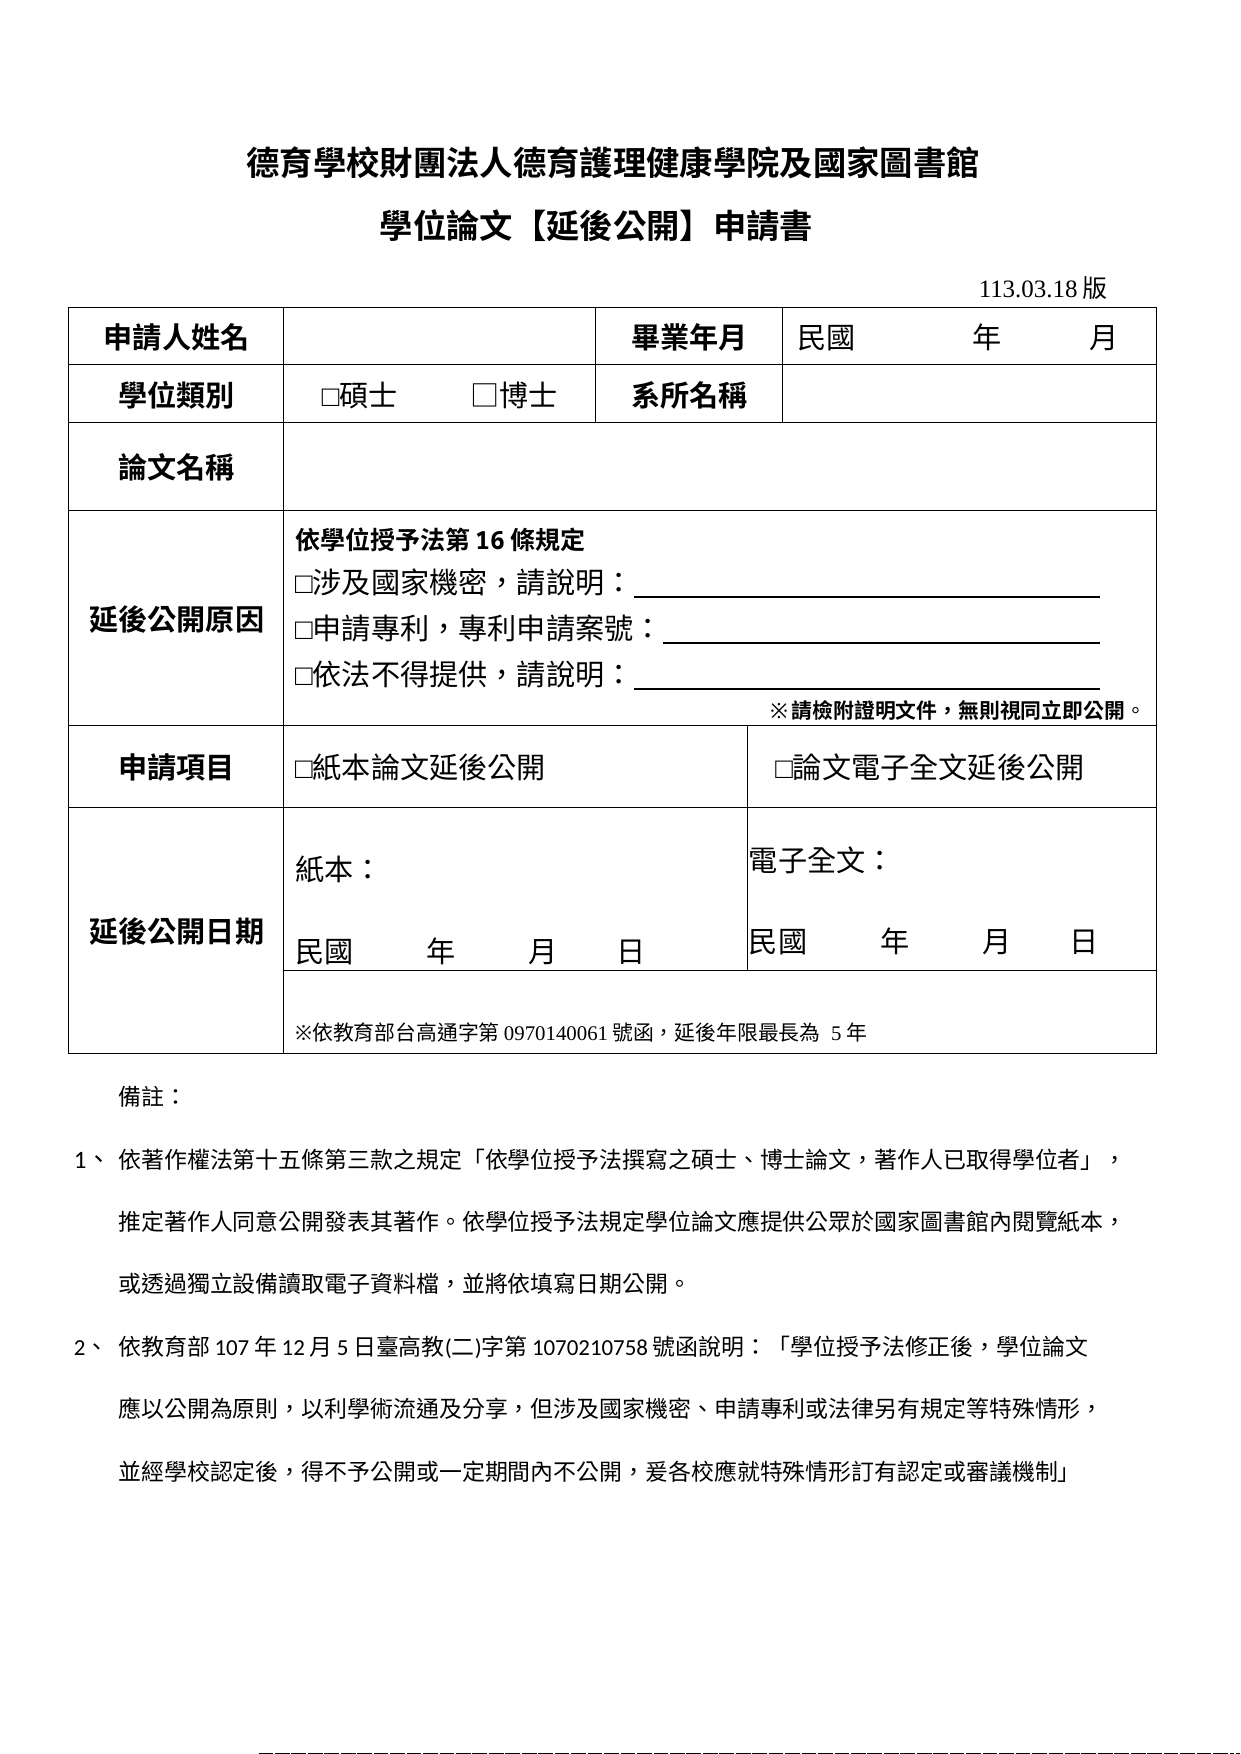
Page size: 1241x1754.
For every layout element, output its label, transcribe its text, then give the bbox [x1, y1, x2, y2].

text 備註： [118, 1054, 1107, 1116]
text 113.03.18版 [118, 244, 1107, 307]
table_cell ※依教育部台高通字第0970140061號函，延後年限最長為 5 年 [284, 971, 1156, 1052]
list 依教育部107年12月5日臺高教(二)字第1070210758號函說明：「學位授予法修正後，學位論文應以公開為原則，以利學術流通及分享，但涉及國家機密、申請專利或法律另有規定等特殊情形，並經學校認定後，得不予公開或一定期間內不公開，爰各校應就特殊情形訂有認定或審議機制」 [74, 1303, 1107, 1491]
table_header 畢業年月 [596, 308, 782, 364]
table_cell [284, 423, 1156, 510]
text 德育學校財團法人德育護理健康學院及國家圖書館 [118, 119, 1107, 182]
table_cell □紙本論文延後公開 [284, 726, 747, 807]
table_cell 學位類別 [69, 365, 283, 422]
table_cell 依學位授予法第16條規定 □涉及國家機密，請說明： □申請專利，專利申請案號： □依法不得提供，請說明： ※請檢附證明文件，無則視同立即公開。 [284, 511, 1156, 724]
table_cell [783, 365, 1156, 422]
table_cell □碩士 □博士 [284, 365, 595, 422]
table_cell 延後公開原因 [69, 511, 283, 724]
table_cell □論文電子全文延後公開 [748, 726, 1156, 807]
table_cell 紙本： 民國 年 月 日 [284, 808, 747, 970]
table_header 民國 年 月 [783, 308, 1156, 364]
table_cell 申請項目 [69, 726, 283, 807]
table_header [284, 308, 595, 364]
table_cell 延後公開日期 [69, 808, 283, 1052]
table_cell 電子全文： 民國 年 月 日 [748, 808, 1156, 970]
table_cell 系所名稱 [596, 365, 782, 422]
table_cell 論文名稱 [69, 423, 283, 510]
list 依著作權法第十五條第三款之規定「依學位授予法撰寫之碩士、博士論文，著作人已取得學位者」，推定著作人同意公開發表其著作。依學位授予法規定學位論文應提供公眾於國家圖書館內閱覽紙本，或透過獨立設備讀取電子資料檔，並將依填寫日期公開。 [74, 1116, 1107, 1303]
text 學位論文【延後公開】申請書 [118, 182, 1074, 244]
table_header 申請人姓名 [69, 308, 283, 364]
